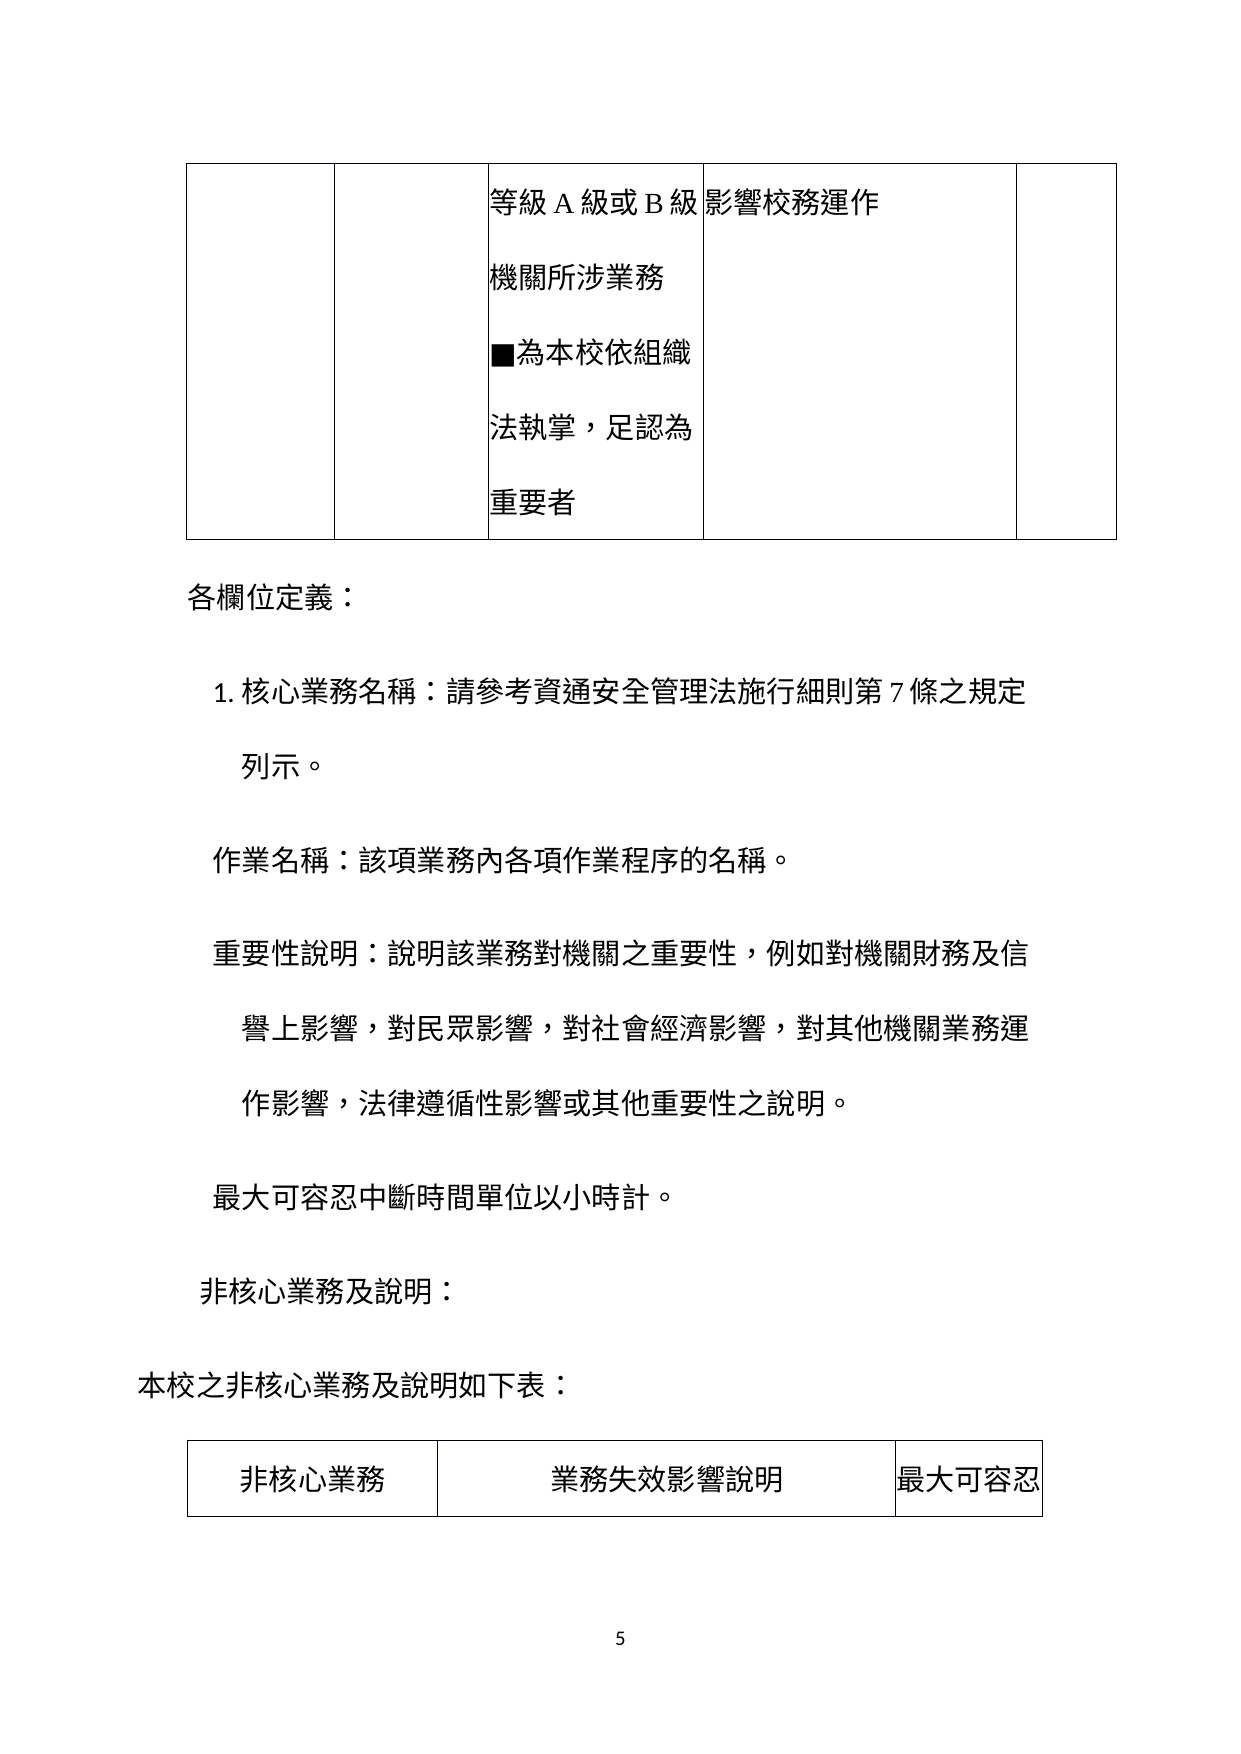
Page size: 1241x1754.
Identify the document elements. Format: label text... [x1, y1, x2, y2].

table_header 非核心業務 [188, 1441, 437, 1516]
list 作業名稱：該項業務內各項作業程序的名稱。 [212, 821, 1053, 896]
table_header 業務失效影響說明 [438, 1441, 895, 1516]
text 各欄位定義： [187, 558, 1053, 633]
list 重要性說明：說明該業務對機關之重要性，例如對機關財務及信譽上影響，對民眾影響，對社會經濟影響，對其他機關業務運作影響，法律遵循性影響或其他重要性之說明。 [212, 914, 1053, 1139]
table_cell 等級A級或B級機關所涉業務 ■為本校依組織法執掌，足認為重要者 [489, 164, 703, 538]
text 本校之非核心業務及說明如下表： [137, 1346, 1053, 1421]
table_cell [187, 164, 334, 538]
table_header 最大可容忍 [896, 1441, 1042, 1516]
table_cell [1017, 164, 1116, 538]
table_cell [335, 164, 488, 538]
subtitle 非核心業務及說明： [199, 1252, 1053, 1327]
table_cell 影響校務運作 [704, 164, 1016, 538]
list 核心業務名稱：請參考資通安全管理法施行細則第7條之規定列示。 [212, 652, 1053, 802]
list 最大可容忍中斷時間單位以小時計。 [212, 1158, 1053, 1233]
